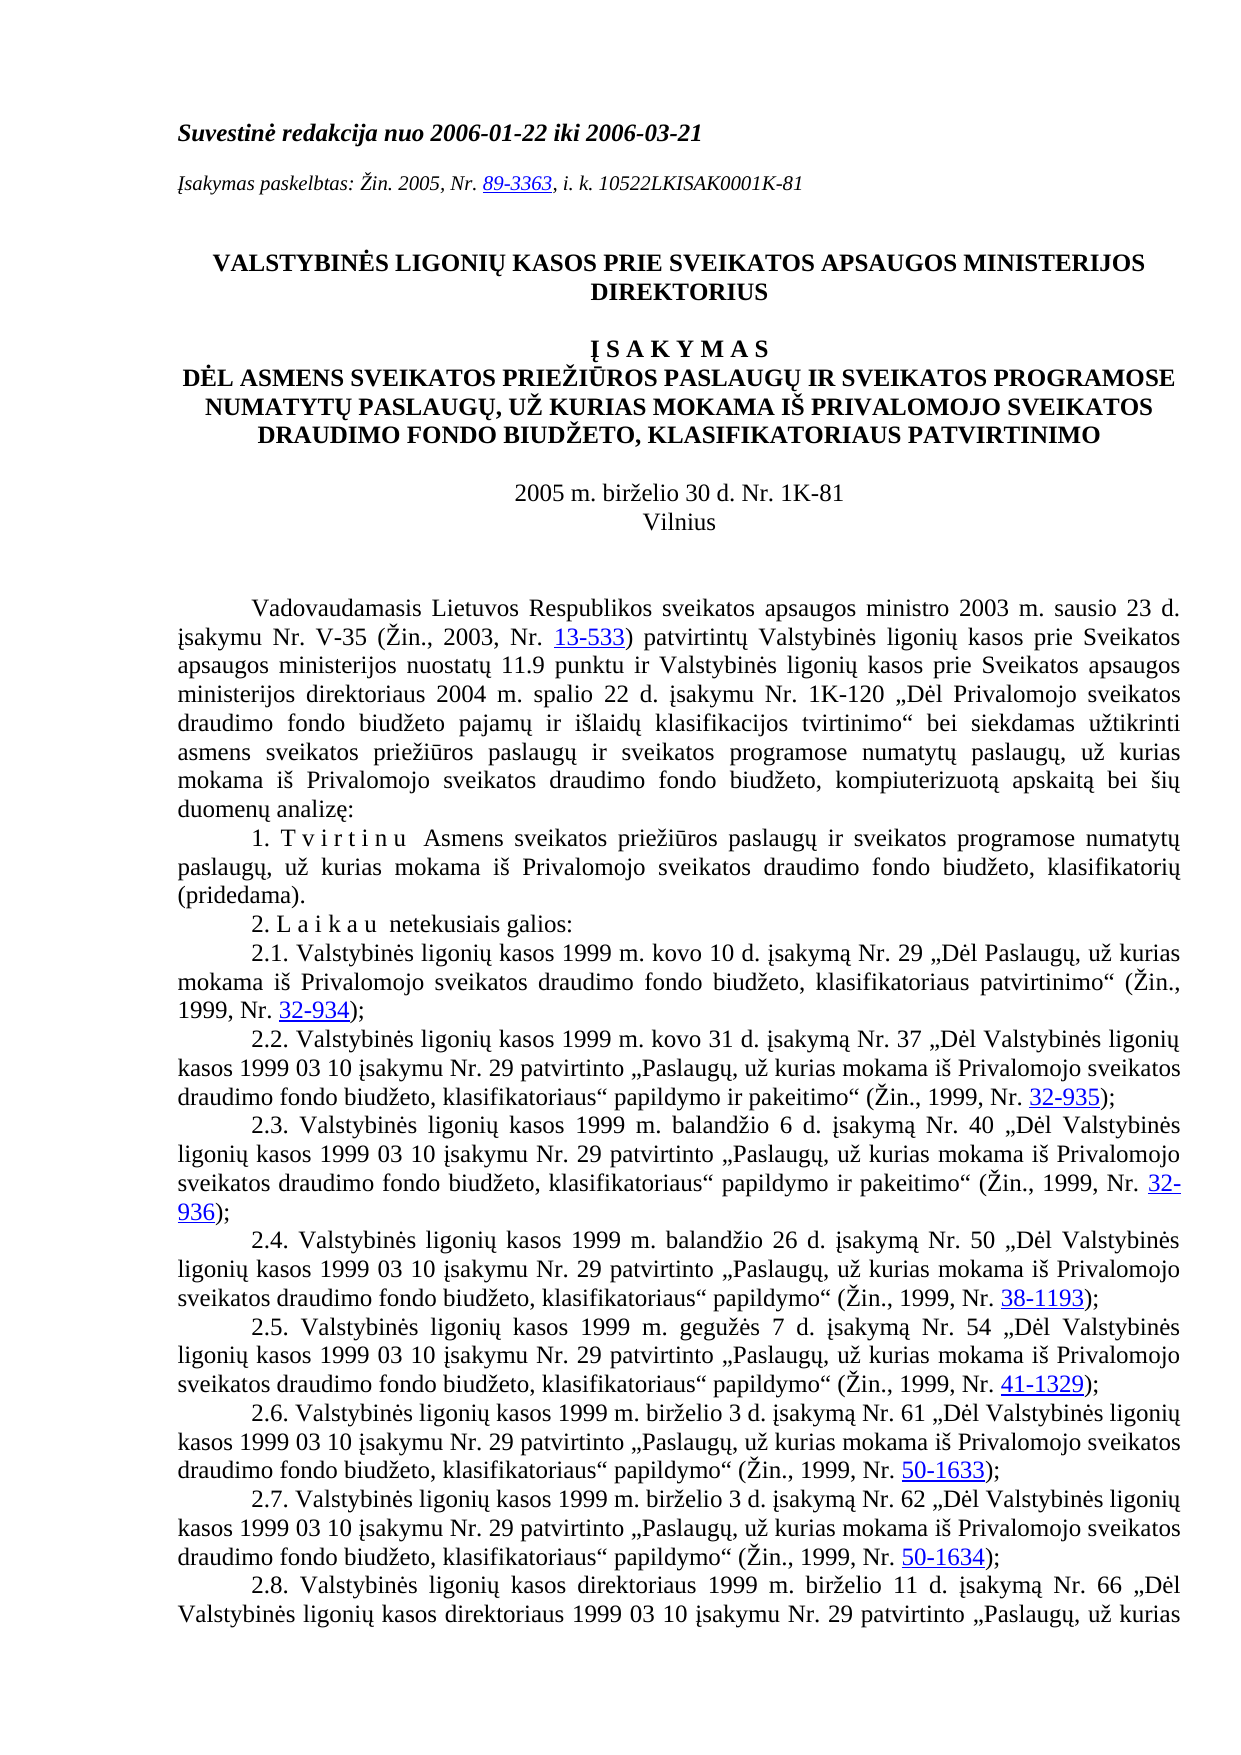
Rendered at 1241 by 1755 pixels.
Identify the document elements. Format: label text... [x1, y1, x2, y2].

text 2.4. Valstybinės ligonių kasos 1999 m. balandžio 26 d. įsakymą Nr. 50 „Dėl Valstybinės ligonių kasos 1999 03 10 įsakymu Nr. 29 patvirtinto „Paslaugų, už kurias mokama iš Privalomojo sveikatos draudimo fondo biudžeto, klasifikatoriaus“ papildymo“ (Žin., 1999, Nr. 38-1193); [177, 1225, 1181, 1312]
text 2.8. Valstybinės ligonių kasos direktoriaus 1999 m. birželio 11 d. įsakymą Nr. 66 „Dėl Valstybinės ligonių kasos direktoriaus 1999 03 10 įsakymu Nr. 29 patvirtinto „Paslaugų, už kurias [177, 1570, 1181, 1628]
text 1. Tvirtinu Asmens sveikatos priežiūros paslaugų ir sveikatos programose numatytų paslaugų, už kurias mokama iš Privalomojo sveikatos draudimo fondo biudžeto, klasifikatorių (pridedama). [177, 823, 1181, 909]
text 2.3. Valstybinės ligonių kasos 1999 m. balandžio 6 d. įsakymą Nr. 40 „Dėl Valstybinės ligonių kasos 1999 03 10 įsakymu Nr. 29 patvirtinto „Paslaugų, už kurias mokama iš Privalomojo sveikatos draudimo fondo biudžeto, klasifikatoriaus“ papildymo ir pakeitimo“ (Žin., 1999, Nr. 32-936); [177, 1110, 1181, 1225]
text Vilnius [177, 507, 1181, 535]
text 2. Laikau netekusiais galios: [177, 909, 1181, 938]
text 2.6. Valstybinės ligonių kasos 1999 m. birželio 3 d. įsakymą Nr. 61 „Dėl Valstybinės ligonių kasos 1999 03 10 įsakymu Nr. 29 patvirtinto „Paslaugų, už kurias mokama iš Privalomojo sveikatos draudimo fondo biudžeto, klasifikatoriaus“ papildymo“ (Žin., 1999, Nr. 50-1633); [177, 1398, 1181, 1484]
text 2.2. Valstybinės ligonių kasos 1999 m. kovo 31 d. įsakymą Nr. 37 „Dėl Valstybinės ligonių kasos 1999 03 10 įsakymu Nr. 29 patvirtinto „Paslaugų, už kurias mokama iš Privalomojo sveikatos draudimo fondo biudžeto, klasifikatoriaus“ papildymo ir pakeitimo“ (Žin., 1999, Nr. 32-935); [177, 1024, 1181, 1110]
text Į S A K Y M A S [177, 334, 1181, 363]
text Suvestinė redakcija nuo 2006-01-22 iki 2006-03-21 [177, 118, 1181, 147]
text 2.5. Valstybinės ligonių kasos 1999 m. gegužės 7 d. įsakymą Nr. 54 „Dėl Valstybinės ligonių kasos 1999 03 10 įsakymu Nr. 29 patvirtinto „Paslaugų, už kurias mokama iš Privalomojo sveikatos draudimo fondo biudžeto, klasifikatoriaus“ papildymo“ (Žin., 1999, Nr. 41-1329); [177, 1312, 1181, 1398]
text DĖL ASMENS SVEIKATOS PRIEŽIŪROS PASLAUGŲ IR SVEIKATOS PROGRAMOSE NUMATYTŲ PASLAUGŲ, UŽ KURIAS MOKAMA IŠ PRIVALOMOJO SVEIKATOS DRAUDIMO FONDO BIUDŽETO, KLASIFIKATORIAUS PATVIRTINIMO [177, 363, 1181, 449]
text 2.7. Valstybinės ligonių kasos 1999 m. birželio 3 d. įsakymą Nr. 62 „Dėl Valstybinės ligonių kasos 1999 03 10 įsakymu Nr. 29 patvirtinto „Paslaugų, už kurias mokama iš Privalomojo sveikatos draudimo fondo biudžeto, klasifikatoriaus“ papildymo“ (Žin., 1999, Nr. 50-1634); [177, 1484, 1181, 1570]
text Įsakymas paskelbtas: Žin. 2005, Nr. 89-3363, i. k. 10522LKISAK0001K-81 [177, 171, 1181, 195]
text 2005 m. birželio 30 d. Nr. 1K-81 [177, 478, 1181, 507]
text Vadovaudamasis Lietuvos Respublikos sveikatos apsaugos ministro 2003 m. sausio 23 d. įsakymu Nr. V-35 (Žin., 2003, Nr. 13-533) patvirtintų Valstybinės ligonių kasos prie Sveikatos apsaugos ministerijos nuostatų 11.9 punktu ir Valstybinės ligonių kasos prie Sveikatos apsaugos ministerijos direktoriaus 2004 m. spalio 22 d. įsakymu Nr. 1K-120 „Dėl Privalomojo sveikatos draudimo fondo biudžeto pajamų ir išlaidų klasifikacijos tvirtinimo“ bei siekdamas užtikrinti asmens sveikatos priežiūros paslaugų ir sveikatos programose numatytų paslaugų, už kurias mokama iš Privalomojo sveikatos draudimo fondo biudžeto, kompiuterizuotą apskaitą bei šių duomenų analizę: [177, 593, 1181, 823]
text 2.1. Valstybinės ligonių kasos 1999 m. kovo 10 d. įsakymą Nr. 29 „Dėl Paslaugų, už kurias mokama iš Privalomojo sveikatos draudimo fondo biudžeto, klasifikatoriaus patvirtinimo“ (Žin., 1999, Nr. 32-934); [177, 938, 1181, 1024]
text VALSTYBINĖS LIGONIŲ KASOS PRIE SVEIKATOS APSAUGOS MINISTERIJOS DIREKTORIUS [177, 248, 1181, 305]
